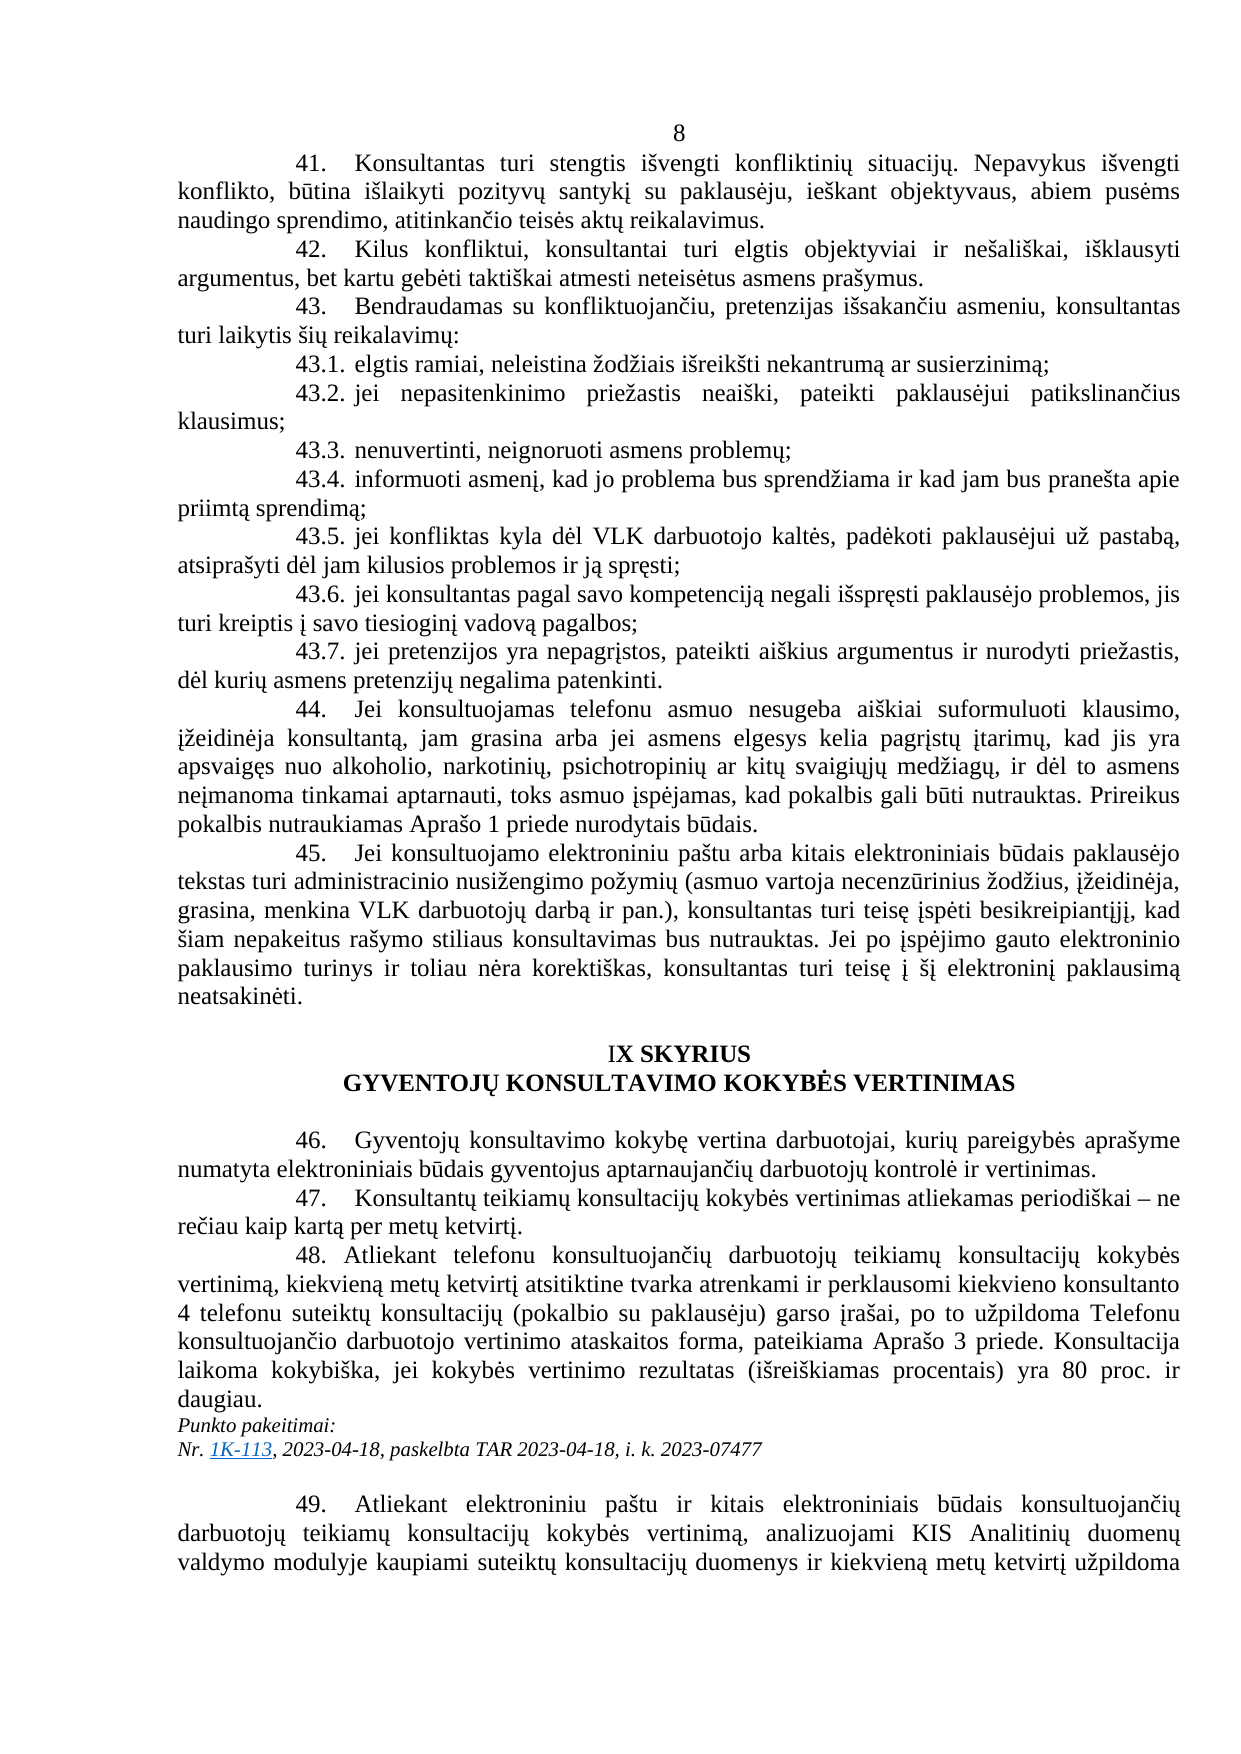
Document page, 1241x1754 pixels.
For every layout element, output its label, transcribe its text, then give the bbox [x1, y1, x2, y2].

text 47. Konsultantų teikiamų konsultacijų kokybės vertinimas atliekamas periodiškai – ne rečiau kaip kartą per metų ketvirtį. [177, 1183, 1181, 1240]
text 43.4. informuoti asmenį, kad jo problema bus sprendžiama ir kad jam bus pranešta apie priimtą sprendimą; [177, 464, 1181, 521]
text Punkto pakeitimai: [177, 1413, 1181, 1437]
text 42. Kilus konfliktui, konsultantai turi elgtis objektyviai ir nešališkai, išklausyti argumentus, bet kartu gebėti taktiškai atmesti neteisėtus asmens prašymus. [177, 234, 1181, 291]
text 49. Atliekant elektroniniu paštu ir kitais elektroniniais būdais konsultuojančių darbuotojų teikiamų konsultacijų kokybės vertinimą, analizuojami KIS Analitinių duomenų valdymo modulyje kaupiami suteiktų konsultacijų duomenys ir kiekvieną metų ketvirtį užpildoma [177, 1489, 1181, 1576]
text 43.3. nenuvertinti, neignoruoti asmens problemų; [177, 435, 1181, 464]
text IX SKYRIUS [177, 1039, 1181, 1068]
text 48. Atliekant telefonu konsultuojančių darbuotojų teikiamų konsultacijų kokybės vertinimą, kiekvieną metų ketvirtį atsitiktine tvarka atrenkami ir perklausomi kiekvieno konsultanto 4 telefonu suteiktų konsultacijų (pokalbio su paklausėju) garso įrašai, po to užpildoma Telefonu konsultuojančio darbuotojo vertinimo ataskaitos forma, pateikiama Aprašo 3 priede. Konsultacija laikoma kokybiška, jei kokybės vertinimo rezultatas (išreiškiamas procentais) yra 80 proc. ir daugiau. [177, 1240, 1181, 1413]
text Nr. 1K-113, 2023-04-18, paskelbta TAR 2023-04-18, i. k. 2023-07477 [177, 1437, 1181, 1461]
text 41. Konsultantas turi stengtis išvengti konfliktinių situacijų. Nepavykus išvengti konflikto, būtina išlaikyti pozityvų santykį su paklausėju, ieškant objektyvaus, abiem pusėms naudingo sprendimo, atitinkančio teisės aktų reikalavimus. [177, 148, 1181, 234]
text 43.2. jei nepasitenkinimo priežastis neaiški, pateikti paklausėjui patikslinančius klausimus; [177, 378, 1181, 435]
text 43.6. jei konsultantas pagal savo kompetenciją negali išspręsti paklausėjo problemos, jis turi kreiptis į savo tiesioginį vadovą pagalbos; [177, 579, 1181, 636]
text 44. Jei konsultuojamas telefonu asmuo nesugeba aiškiai suformuluoti klausimo, įžeidinėja konsultantą, jam grasina arba jei asmens elgesys kelia pagrįstų įtarimų, kad jis yra apsvaigęs nuo alkoholio, narkotinių, psichotropinių ar kitų svaigiųjų medžiagų, ir dėl to asmens neįmanoma tinkamai aptarnauti, toks asmuo įspėjamas, kad pokalbis gali būti nutrauktas. Prireikus pokalbis nutraukiamas Aprašo 1 priede nurodytais būdais. [177, 694, 1181, 838]
text 43.7. jei pretenzijos yra nepagrįstos, pateikti aiškius argumentus ir nurodyti priežastis, dėl kurių asmens pretenzijų negalima patenkinti. [177, 636, 1181, 694]
text 43. Bendraudamas su konfliktuojančiu, pretenzijas išsakančiu asmeniu, konsultantas turi laikytis šių reikalavimų: [177, 291, 1181, 349]
text GYVENTOJŲ KONSULTAVIMO KOKYBĖS VERTINIMAS [177, 1068, 1181, 1096]
text 43.1. elgtis ramiai, neleistina žodžiais išreikšti nekantrumą ar susierzinimą; [177, 349, 1181, 378]
text 46. Gyventojų konsultavimo kokybę vertina darbuotojai, kurių pareigybės aprašyme numatyta elektroniniais būdais gyventojus aptarnaujančių darbuotojų kontrolė ir vertinimas. [177, 1125, 1181, 1183]
text 45. Jei konsultuojamo elektroniniu paštu arba kitais elektroniniais būdais paklausėjo tekstas turi administracinio nusižengimo požymių (asmuo vartoja necenzūrinius žodžius, įžeidinėja, grasina, menkina VLK darbuotojų darbą ir pan.), konsultantas turi teisę įspėti besikreipiantįjį, kad šiam nepakeitus rašymo stiliaus konsultavimas bus nutrauktas. Jei po įspėjimo gauto elektroninio paklausimo turinys ir toliau nėra korektiškas, konsultantas turi teisę į šį elektroninį paklausimą neatsakinėti. [177, 838, 1181, 1010]
text 43.5. jei konfliktas kyla dėl VLK darbuotojo kaltės, padėkoti paklausėjui už pastabą, atsiprašyti dėl jam kilusios problemos ir ją spręsti; [177, 521, 1181, 579]
